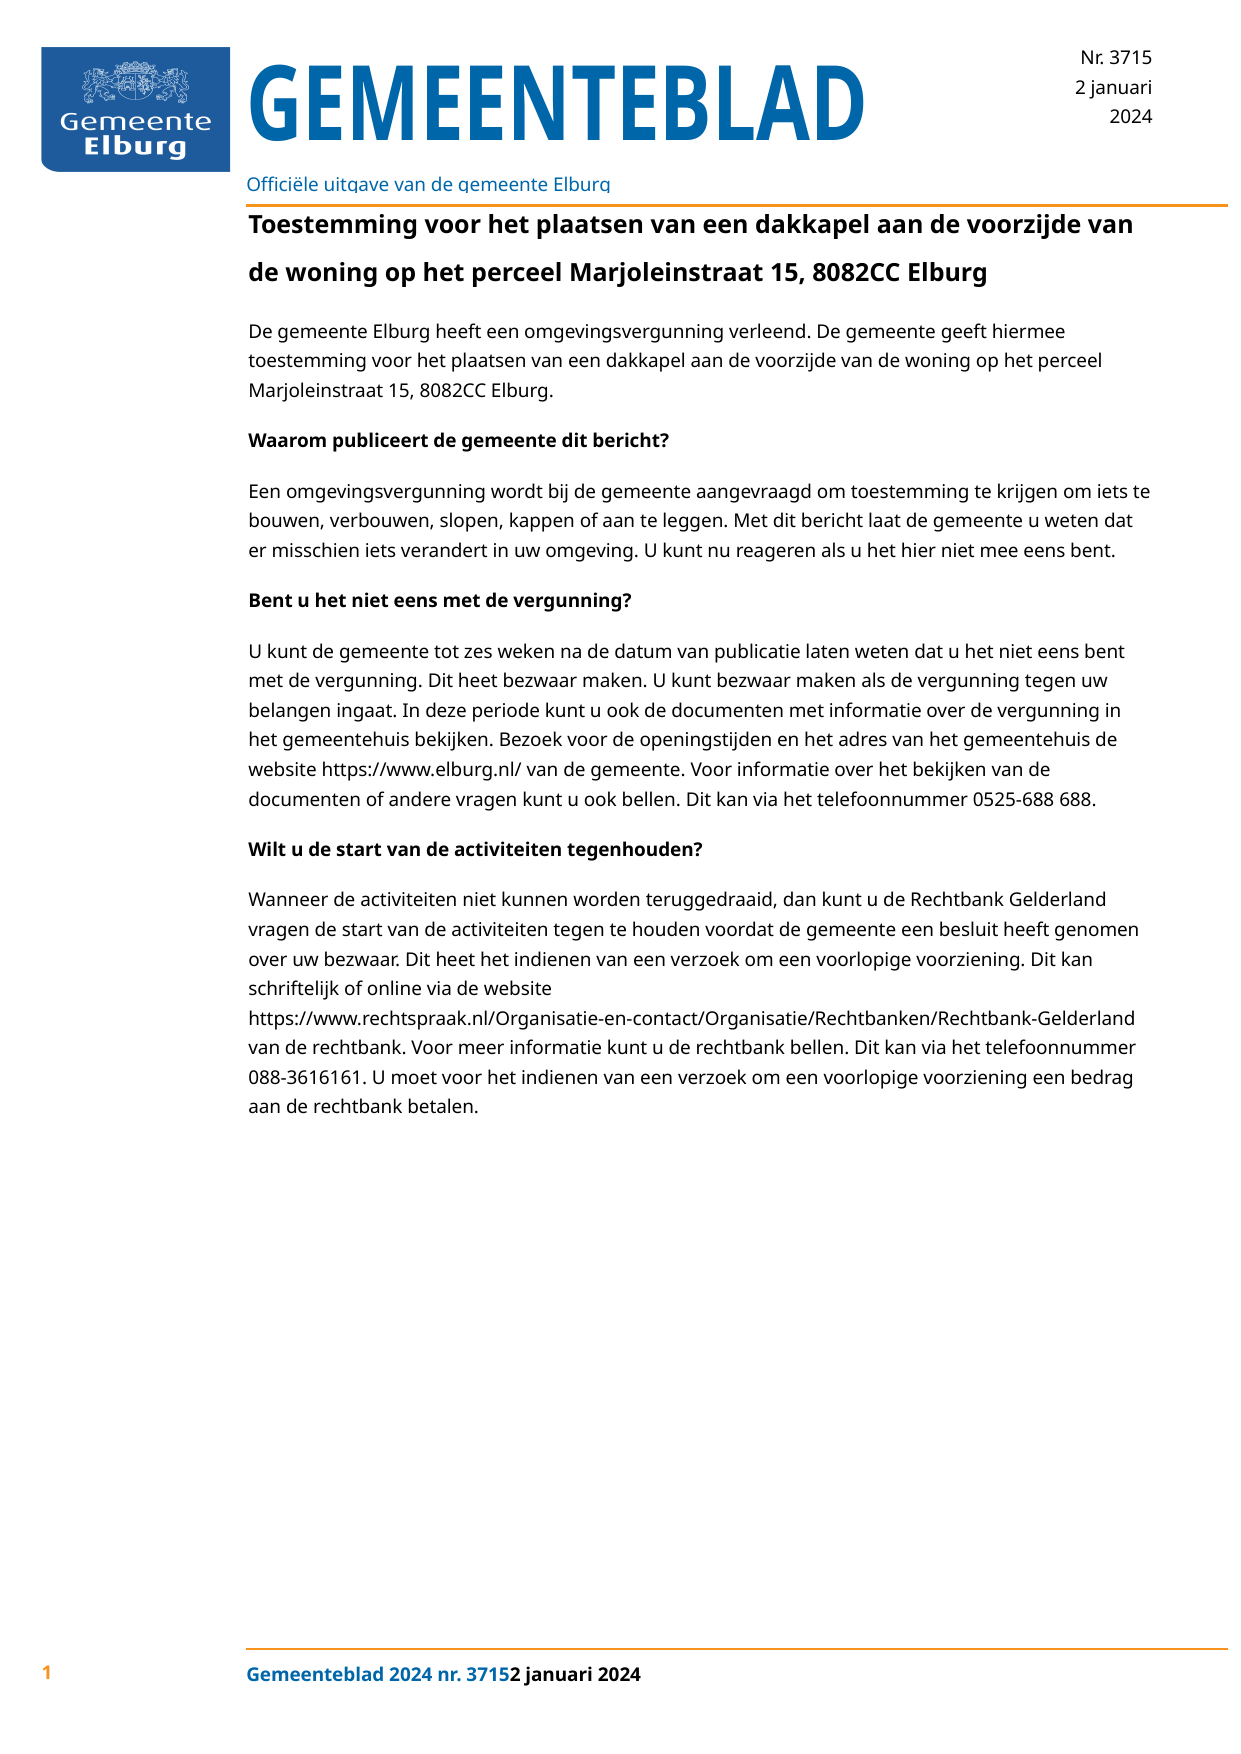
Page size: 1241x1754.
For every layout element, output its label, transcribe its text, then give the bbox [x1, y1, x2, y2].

text Wilt u de start van de activiteiten tegenhouden? [248, 836, 1152, 862]
text Waarom publiceert de gemeente dit bericht? [248, 427, 1152, 453]
text U kunt de gemeente tot zes weken na de datum van publicatie laten weten dat u het niet eens bent met de vergunning. Dit heet bezwaar maken. U kunt bezwaar maken als de vergunning tegen uw belangen ingaat. In deze periode kunt u ook de documenten met informatie over de vergunning in het gemeentehuis bekijken. Bezoek voor de openingstijden en het adres van het gemeentehuis de website https://www.elburg.nl/ van de gemeente. Voor informatie over het bekijken van de documenten of andere vragen kunt u ook bellen. Dit kan via het telefoonnummer 0525-688 688. [248, 638, 1152, 812]
picture [41, 47, 231, 172]
text Wanneer de activiteiten niet kunnen worden teruggedraaid, dan kunt u de Rechtbank Gelderland vragen de start van de activiteiten tegen te houden voordat de gemeente een besluit heeft genomen over uw bezwaar. Dit heet het indienen van een verzoek om een voorlopige voorziening. Dit kan schriftelijk of online via de website https://www.rechtspraak.nl/Organisatie-en-contact/Organisatie/Rechtbanken/Rechtbank-Gelderland van de rechtbank. Voor meer informatie kunt u de rechtbank bellen. Dit kan via het telefoonnummer 088-3616161. U moet voor het indienen van een verzoek om een voorlopige voorziening een bedrag aan de rechtbank betalen. [248, 887, 1152, 1119]
text De gemeente Elburg heeft een omgevingsvergunning verleend. De gemeente geeft hiermee toestemming voor het plaatsen van een dakkapel aan de voorzijde van de woning op het perceel Marjoleinstraat 15, 8082CC Elburg. [248, 318, 1152, 403]
text Toestemming voor het plaatsen van een dakkapel aan de voorzijde van de woning op het perceel Marjoleinstraat 15, 8082CC Elburg [248, 207, 1152, 288]
text Bent u het niet eens met de vergunning? [248, 587, 1152, 613]
text Een omgevingsvergunning wordt bij de gemeente aangevraagd om toestemming te krijgen om iets te bouwen, verbouwen, slopen, kappen of aan te leggen. Met dit bericht laat de gemeente u weten dat er misschien iets verandert in uw omgeving. U kunt nu reageren als u het hier niet mee eens bent. [248, 478, 1152, 563]
